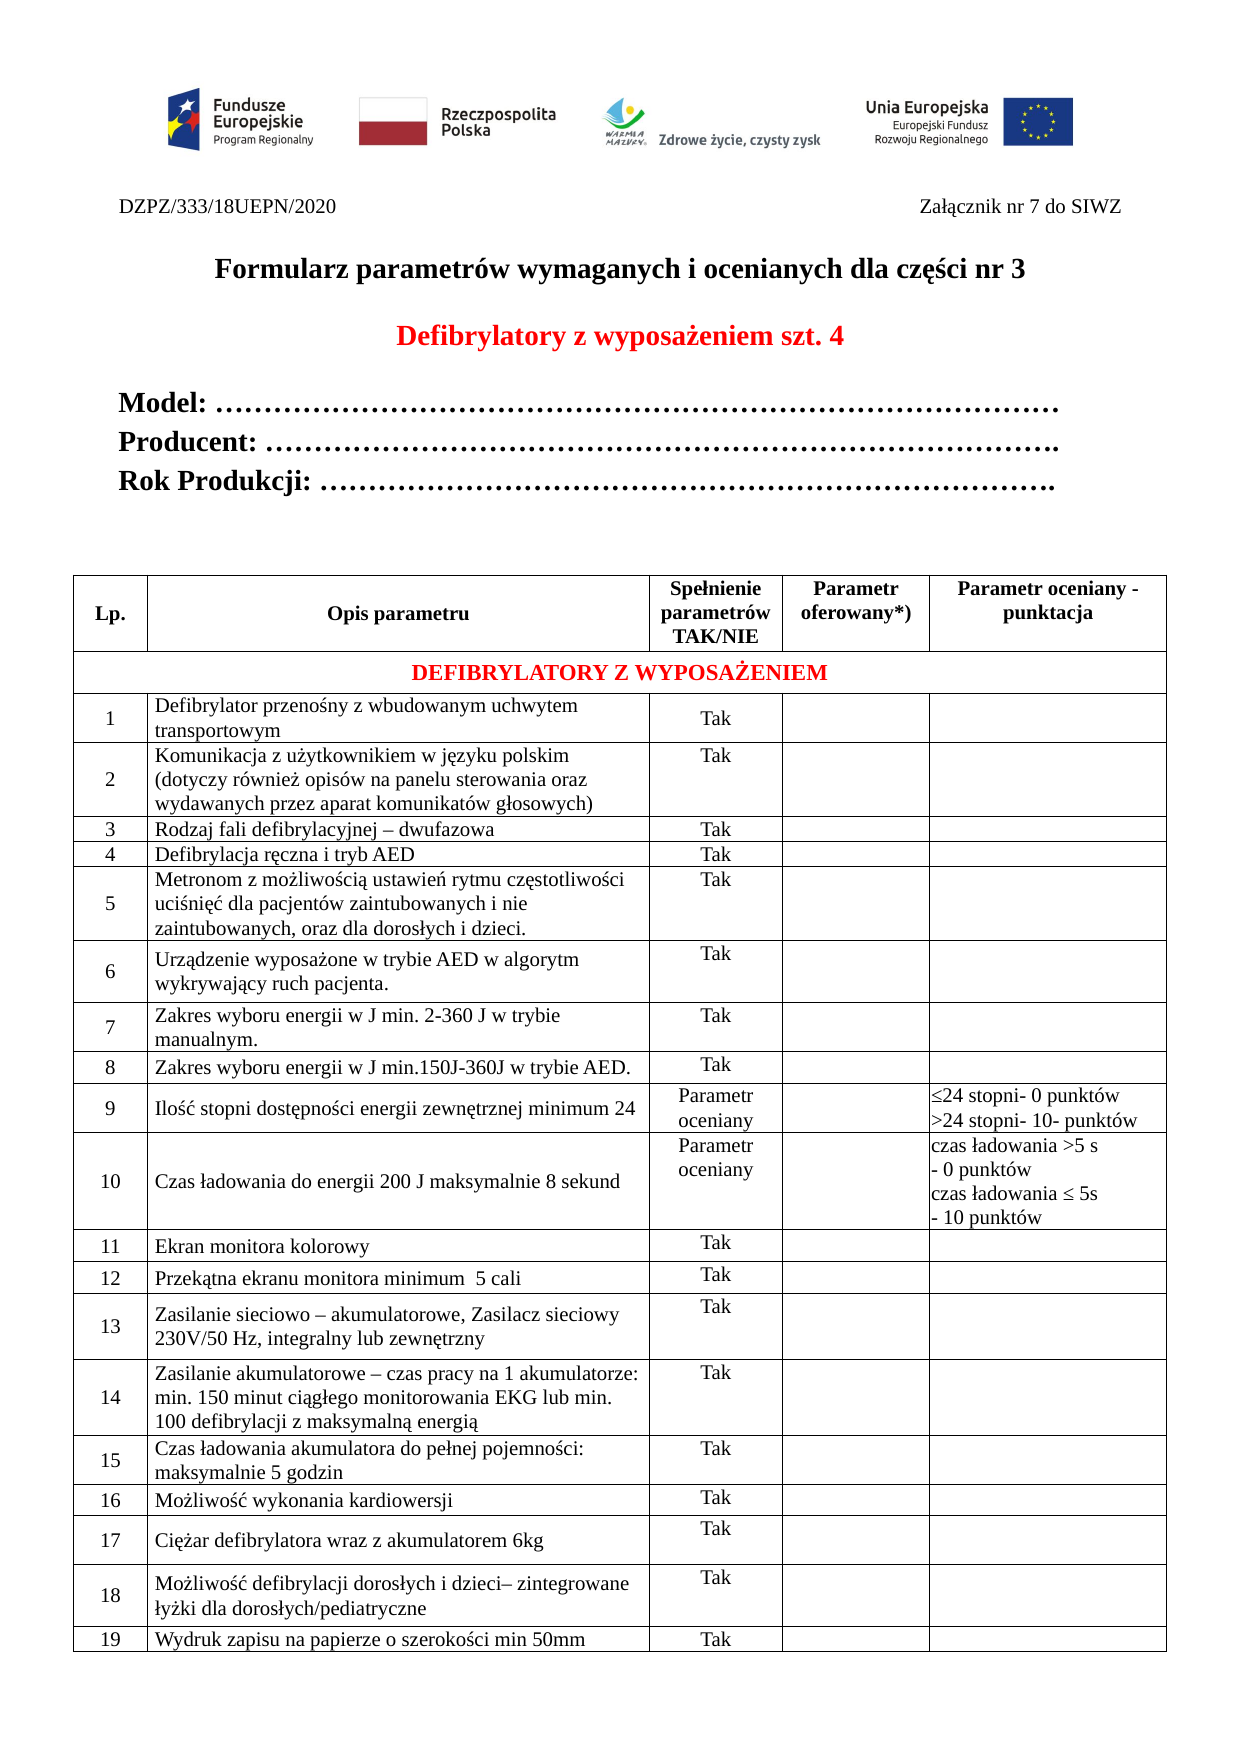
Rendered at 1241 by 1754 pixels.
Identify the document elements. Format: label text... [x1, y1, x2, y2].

table_cell [930, 1565, 1166, 1626]
table_cell Tak [650, 1436, 782, 1484]
table_cell [930, 842, 1166, 866]
table_cell Metronom z możliwością ustawień rytmu częstotliwości uciśnięć dla pacjentów zaintubowanych i nie zaintubowanych, oraz dla dorosłych i dzieci. [148, 867, 649, 939]
table_cell Zasilanie sieciowo – akumulatorowe, Zasilacz sieciowy 230V/50 Hz, integralny lub zewnętrzny [148, 1294, 649, 1358]
text Rok Produkcji: …………………………………………………………………. [118, 463, 1122, 496]
table_cell 16 [74, 1485, 147, 1515]
table_cell [783, 1003, 929, 1051]
table_cell Tak [650, 1294, 782, 1358]
table_cell 17 [74, 1516, 147, 1564]
table_cell [783, 1436, 929, 1484]
table_cell Tak [650, 842, 782, 866]
table_cell Czas ładowania do energii 200 J maksymalnie 8 sekund [148, 1133, 649, 1229]
table_cell [783, 743, 929, 816]
table_cell [783, 1516, 929, 1564]
table_cell Tak [650, 1360, 782, 1435]
table_cell 5 [74, 867, 147, 939]
table_cell [930, 867, 1166, 939]
table_header Spełnienie parametrów TAK/NIE [650, 576, 782, 651]
table_cell czas ładowania >5 s - 0 punktów czas ładowania ≤ 5s - 10 punktów [930, 1133, 1166, 1229]
table_header Parametr oferowany*) [783, 576, 929, 651]
table_cell [930, 743, 1166, 816]
table_cell Zasilanie akumulatorowe – czas pracy na 1 akumulatorze: min. 150 minut ciągłego monitorowania EKG lub min. 100 defibrylacji z maksymalną energią [148, 1360, 649, 1435]
table_cell Parametr oceniany [650, 1133, 782, 1229]
table_cell 7 [74, 1003, 147, 1051]
table_cell Tak [650, 941, 782, 1002]
table_cell [783, 1485, 929, 1515]
table_cell Defibrylacja ręczna i tryb AED [148, 842, 649, 866]
table_cell [783, 1360, 929, 1435]
table_cell 19 [74, 1627, 147, 1651]
table_cell DEFIBRYLATORY Z WYPOSAŻENIEM [74, 652, 1166, 692]
table_cell Zakres wyboru energii w J min. 2-360 J w trybie manualnym. [148, 1003, 649, 1051]
table_cell Ilość stopni dostępności energii zewnętrznej minimum 24 [148, 1084, 649, 1132]
table_cell 12 [74, 1262, 147, 1293]
text Formularz parametrów wymaganych i ocenianych dla części nr 3 [118, 251, 1122, 285]
table_cell [783, 941, 929, 1002]
table_cell [783, 867, 929, 939]
table_cell Rodzaj fali defibrylacyjnej – dwufazowa [148, 817, 649, 841]
table_cell 11 [74, 1230, 147, 1261]
table_cell 15 [74, 1436, 147, 1484]
table_cell [930, 1360, 1166, 1435]
table_cell 3 [74, 817, 147, 841]
table_cell [930, 694, 1166, 742]
table_header Opis parametru [148, 576, 649, 651]
table_cell Możliwość defibrylacji dorosłych i dzieci– zintegrowane łyżki dla dorosłych/pediatryczne [148, 1565, 649, 1626]
table_header Lp. [74, 576, 147, 651]
table_cell Tak [650, 1230, 782, 1261]
table_cell Tak [650, 1485, 782, 1515]
table_cell [783, 1262, 929, 1293]
table_cell Tak [650, 817, 782, 841]
table_cell 1 [74, 694, 147, 742]
table_cell [783, 1084, 929, 1132]
table_cell Ciężar defibrylatora wraz z akumulatorem 6kg [148, 1516, 649, 1564]
table_cell [930, 1230, 1166, 1261]
table_cell [783, 1565, 929, 1626]
table_cell Tak [650, 867, 782, 939]
table_cell [783, 1052, 929, 1082]
table_cell Możliwość wykonania kardiowersji [148, 1485, 649, 1515]
table_cell 10 [74, 1133, 147, 1229]
table_cell [930, 941, 1166, 1002]
table_cell [930, 1262, 1166, 1293]
text DZPZ/333/18UEPN/2020 Załącznik nr 7 do SIWZ [118, 194, 1122, 218]
table_cell [783, 1294, 929, 1358]
table_cell [930, 1052, 1166, 1082]
table_cell [783, 842, 929, 866]
table_cell [783, 1133, 929, 1229]
text Defibrylatory z wyposażeniem szt. 4 [118, 318, 1122, 352]
table_cell Tak [650, 1516, 782, 1564]
table_cell Tak [650, 1003, 782, 1051]
table_cell 14 [74, 1360, 147, 1435]
table_cell ≤24 stopni- 0 punktów >24 stopni- 10- punktów [930, 1084, 1166, 1132]
table_cell 9 [74, 1084, 147, 1132]
table_cell Tak [650, 1565, 782, 1626]
table_cell Tak [650, 1627, 782, 1651]
table_cell Tak [650, 743, 782, 816]
table_cell 18 [74, 1565, 147, 1626]
table_cell [930, 817, 1166, 841]
table_cell 6 [74, 941, 147, 1002]
table_cell 8 [74, 1052, 147, 1082]
table_cell Wydruk zapisu na papierze o szerokości min 50mm [148, 1627, 649, 1651]
table_cell 2 [74, 743, 147, 816]
table_cell Parametr oceniany [650, 1084, 782, 1132]
table_cell [783, 1230, 929, 1261]
table_cell Tak [650, 1052, 782, 1082]
table_cell [930, 1294, 1166, 1358]
table_cell Urządzenie wyposażone w trybie AED w algorytm wykrywający ruch pacjenta. [148, 941, 649, 1002]
table_cell 13 [74, 1294, 147, 1358]
table_cell Ekran monitora kolorowy [148, 1230, 649, 1261]
text Model: …………………………………………………………………………… [118, 386, 1122, 419]
table_cell Przekątna ekranu monitora minimum 5 cali [148, 1262, 649, 1293]
table_cell Komunikacja z użytkownikiem w języku polskim (dotyczy również opisów na panelu sterowania oraz wydawanych przez aparat komunikatów głosowych) [148, 743, 649, 816]
table_cell [930, 1627, 1166, 1651]
table_cell [930, 1436, 1166, 1484]
table_cell Czas ładowania akumulatora do pełnej pojemności: maksymalnie 5 godzin [148, 1436, 649, 1484]
table_cell [930, 1516, 1166, 1564]
table_cell Tak [650, 1262, 782, 1293]
table_cell 4 [74, 842, 147, 866]
table_cell Tak [650, 694, 782, 742]
table_cell [783, 817, 929, 841]
table_cell [783, 694, 929, 742]
table_cell [930, 1485, 1166, 1515]
text Producent: ………………………………………………………………………. [118, 424, 1122, 458]
table_cell Zakres wyboru energii w J min.150J-360J w trybie AED. [148, 1052, 649, 1082]
table_header Parametr oceniany - punktacja [930, 576, 1166, 651]
table_cell [783, 1627, 929, 1651]
table_cell [930, 1003, 1166, 1051]
table_cell Defibrylator przenośny z wbudowanym uchwytem transportowym [148, 694, 649, 742]
